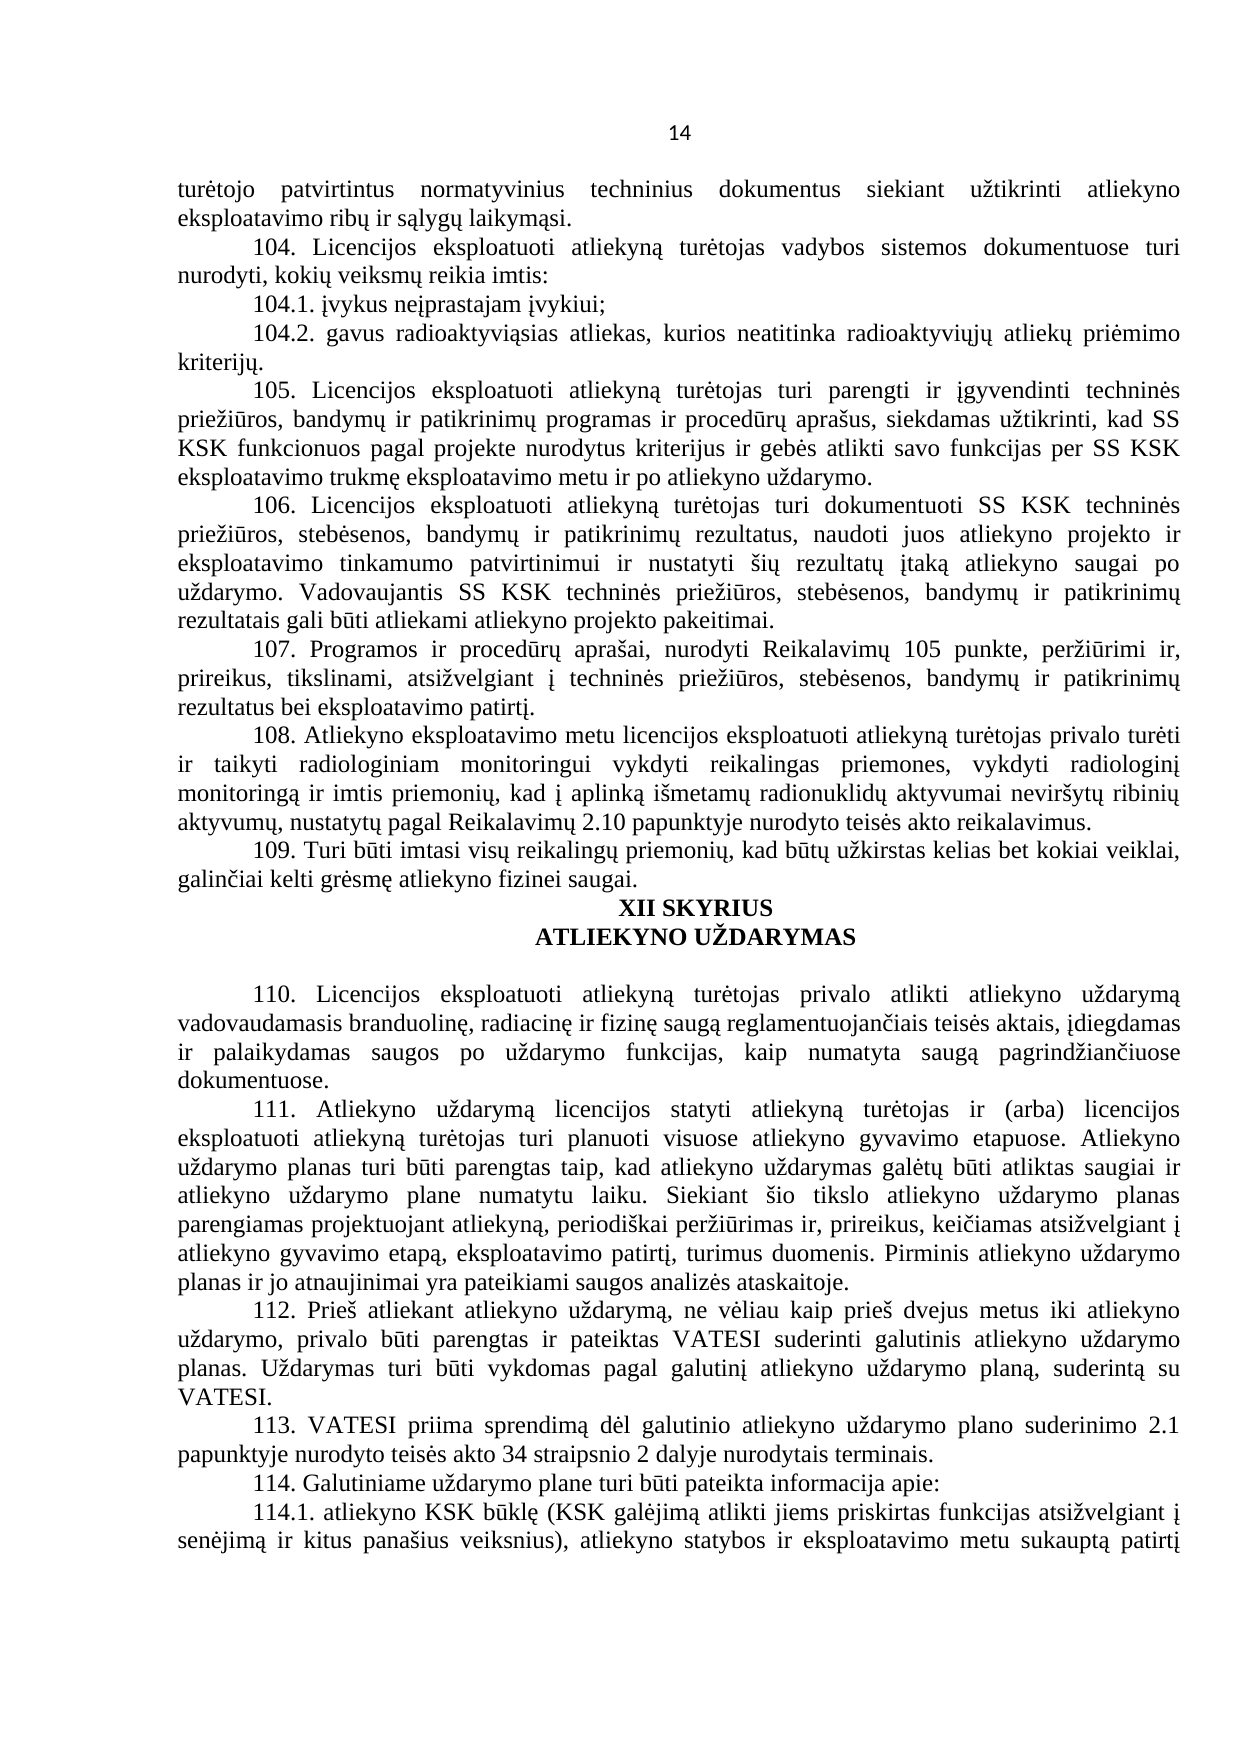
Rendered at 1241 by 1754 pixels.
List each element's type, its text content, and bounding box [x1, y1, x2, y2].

text 112. Prieš atliekant atliekyno uždarymą, ne vėliau kaip prieš dvejus metus iki atliekyno uždarymo, privalo būti parengtas ir pateiktas VATESI suderinti galutinis atliekyno uždarymo planas. Uždarymas turi būti vykdomas pagal galutinį atliekyno uždarymo planą, suderintą su VATESI. [177, 1295, 1181, 1410]
text 104.1. įvykus neįprastajam įvykiui; [177, 289, 1181, 318]
text 106. Licencijos eksploatuoti atliekyną turėtojas turi dokumentuoti SS KSK techninės priežiūros, stebėsenos, bandymų ir patikrinimų rezultatus, naudoti juos atliekyno projekto ir eksploatavimo tinkamumo patvirtinimui ir nustatyti šių rezultatų įtaką atliekyno saugai po uždarymo. Vadovaujantis SS KSK techninės priežiūros, stebėsenos, bandymų ir patikrinimų rezultatais gali būti atliekami atliekyno projekto pakeitimai. [177, 490, 1181, 634]
text 105. Licencijos eksploatuoti atliekyną turėtojas turi parengti ir įgyvendinti techninės priežiūros, bandymų ir patikrinimų programas ir procedūrų aprašus, siekdamas užtikrinti, kad SS KSK funkcionuos pagal projekte nurodytus kriterijus ir gebės atlikti savo funkcijas per SS KSK eksploatavimo trukmę eksploatavimo metu ir po atliekyno uždarymo. [177, 375, 1181, 490]
text XII SKYRIUs [177, 893, 1181, 922]
text turėtojo patvirtintus normatyvinius techninius dokumentus siekiant užtikrinti atliekyno eksploatavimo ribų ir sąlygų laikymąsi. [177, 174, 1181, 232]
text 114. Galutiniame uždarymo plane turi būti pateikta informacija apie: [177, 1468, 1181, 1497]
text 107. Programos ir procedūrų aprašai, nurodyti Reikalavimų 105 punkte, peržiūrimi ir, prireikus, tikslinami, atsižvelgiant į techninės priežiūros, stebėsenos, bandymų ir patikrinimų rezultatus bei eksploatavimo patirtį. [177, 634, 1181, 720]
text 104. Licencijos eksploatuoti atliekyną turėtojas vadybos sistemos dokumentuose turi nurodyti, kokių veiksmų reikia imtis: [177, 232, 1181, 289]
text 109. Turi būti imtasi visų reikalingų priemonių, kad būtų užkirstas kelias bet kokiai veiklai, galinčiai kelti grėsmę atliekyno fizinei saugai. [177, 835, 1181, 893]
text 110. Licencijos eksploatuoti atliekyną turėtojas privalo atlikti atliekyno uždarymą vadovaudamasis branduolinę, radiacinę ir fizinę saugą reglamentuojančiais teisės aktais, įdiegdamas ir palaikydamas saugos po uždarymo funkcijas, kaip numatyta saugą pagrindžiančiuose dokumentuose. [177, 979, 1181, 1094]
text 111. Atliekyno uždarymą licencijos statyti atliekyną turėtojas ir (arba) licencijos eksploatuoti atliekyną turėtojas turi planuoti visuose atliekyno gyvavimo etapuose. Atliekyno uždarymo planas turi būti parengtas taip, kad atliekyno uždarymas galėtų būti atliktas saugiai ir atliekyno uždarymo plane numatytu laiku. Siekiant šio tikslo atliekyno uždarymo planas parengiamas projektuojant atliekyną, periodiškai peržiūrimas ir, prireikus, keičiamas atsižvelgiant į atliekyno gyvavimo etapą, eksploatavimo patirtį, turimus duomenis. Pirminis atliekyno uždarymo planas ir jo atnaujinimai yra pateikiami saugos analizės ataskaitoje. [177, 1094, 1181, 1295]
text 113. VATESI priima sprendimą dėl galutinio atliekyno uždarymo plano suderinimo 2.1 papunktyje nurodyto teisės akto 34 straipsnio 2 dalyje nurodytais terminais. [177, 1410, 1181, 1468]
text 108. Atliekyno eksploatavimo metu licencijos eksploatuoti atliekyną turėtojas privalo turėti ir taikyti radiologiniam monitoringui vykdyti reikalingas priemones, vykdyti radiologinį monitoringą ir imtis priemonių, kad į aplinką išmetamų radionuklidų aktyvumai neviršytų ribinių aktyvumų, nustatytų pagal Reikalavimų 2.10 papunktyje nurodyto teisės akto reikalavimus. [177, 720, 1181, 835]
text Atliekyno uždarymas [177, 922, 1181, 950]
text 114.1. atliekyno KSK būklę (KSK galėjimą atlikti jiems priskirtas funkcijas atsižvelgiant į senėjimą ir kitus panašius veiksnius), atliekyno statybos ir eksploatavimo metu sukauptą patirtį [177, 1497, 1181, 1554]
text 104.2. gavus radioaktyviąsias atliekas, kurios neatitinka radioaktyviųjų atliekų priėmimo kriterijų. [177, 318, 1181, 375]
